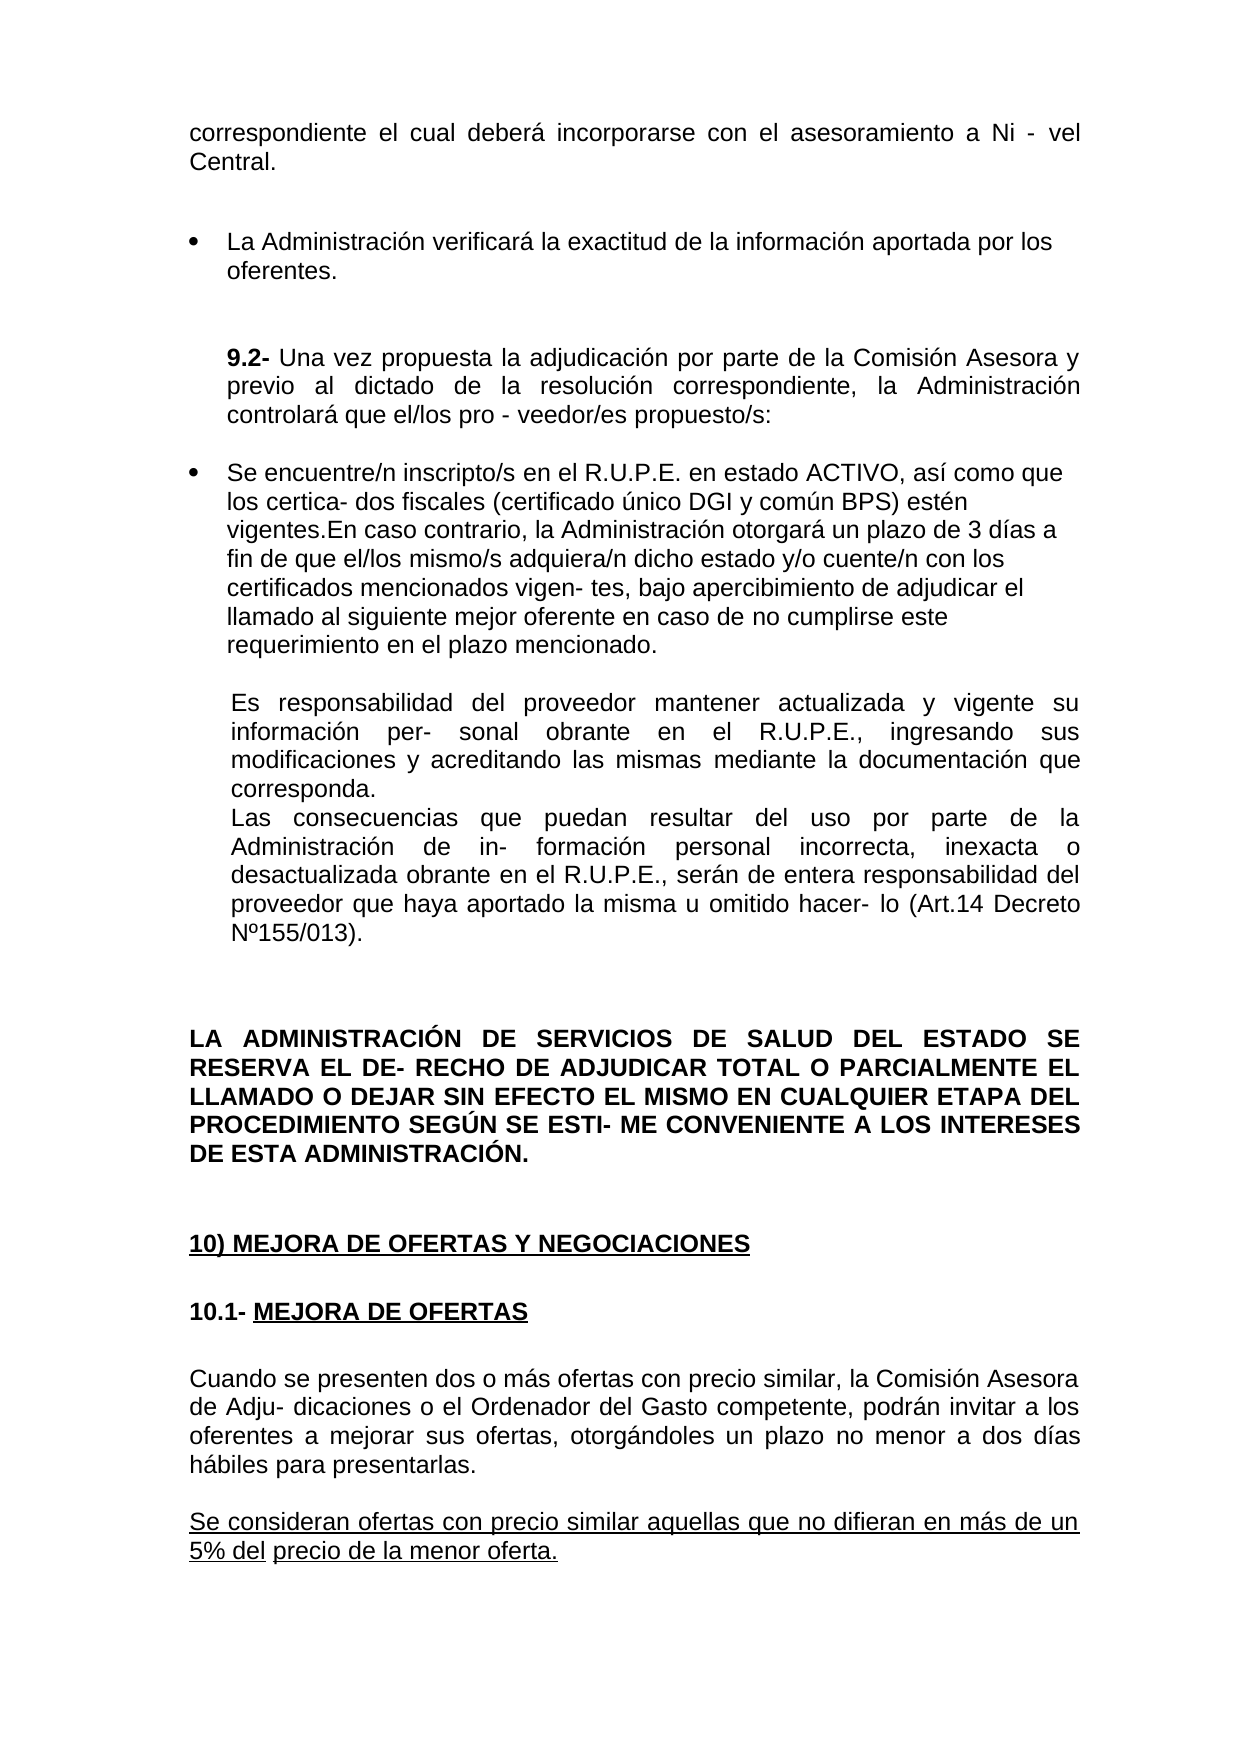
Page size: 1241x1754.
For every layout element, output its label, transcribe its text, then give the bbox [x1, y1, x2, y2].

text Las consecuencias que puedan resultar del uso por parte de la Administración de in- formación personal incorrecta, inexacta o desactualizada obrante en el R.U.P.E., serán de entera responsabilidad del proveedor que haya aportado la misma u omitido hacer- lo (Art.14 Decreto Nº155/013). [231, 803, 1081, 946]
text 5% del precio de la menor oferta. [189, 1534, 1080, 1565]
text Es responsabilidad del proveedor mantener actualizada y vigente su información per- sonal obrante en el R.U.P.E., ingresando sus modificaciones y acreditando las mismas mediante la documentación que corresponda. [231, 688, 1081, 803]
subtitle 10.1- MEJORA DE OFERTAS [189, 1296, 1123, 1325]
text Se consideran ofertas con precio similar aquellas que no difieran en más de un [189, 1507, 1080, 1532]
text correspondiente el cual deberá incorporarse con el asesoramiento a Ni - vel Central. [189, 118, 1081, 176]
text Cuando se presenten dos o más ofertas con precio similar, la Comisión Asesora de Adju- dicaciones o el Ordenador del Gasto competente, podrán invitar a los oferentes a mejorar sus ofertas, otorgándoles un plazo no menor a dos días hábiles para presentarlas. [189, 1363, 1081, 1478]
subtitle LA ADMINISTRACIÓN DE SERVICIOS DE SALUD DEL ESTADO SE RESERVA EL DE- RECHO DE ADJUDICAR TOTAL O PARCIALMENTE EL LLAMADO O DEJAR SIN EFECTO EL MISMO EN CUALQUIER ETAPA DEL PROCEDIMIENTO SEGÚN SE ESTI- ME CONVENIENTE A LOS INTERESES DE ESTA ADMINISTRACIÓN. [189, 1024, 1081, 1168]
text 9.2- Una vez propuesta la adjudicación por parte de la Comisión Asesora y previo al dictado de la resolución correspondiente, la Administración controlará que el/los pro - veedor/es propuesto/s: [227, 343, 1081, 429]
list La Administración verificará la exactitud de la información aportada por los oferentes. [189, 227, 1123, 284]
list Se encuentre/n inscripto/s en el R.U.P.E. en estado ACTIVO, así como que los certica- dos fiscales (certificado único DGI y común BPS) estén vigentes.En caso contrario, la Administración otorgará un plazo de 3 días a fin de que el/los mismo/s adquiera/n dicho estado y/o cuente/n con los certificados mencionados vigen- tes, bajo apercibimiento de adjudicar el llamado al siguiente mejor oferente en caso de no cumplirse este requerimiento en el plazo mencionado. [189, 458, 1079, 659]
list MEJORA DE OFERTAS Y NEGOCIACIONES [189, 1229, 1123, 1258]
